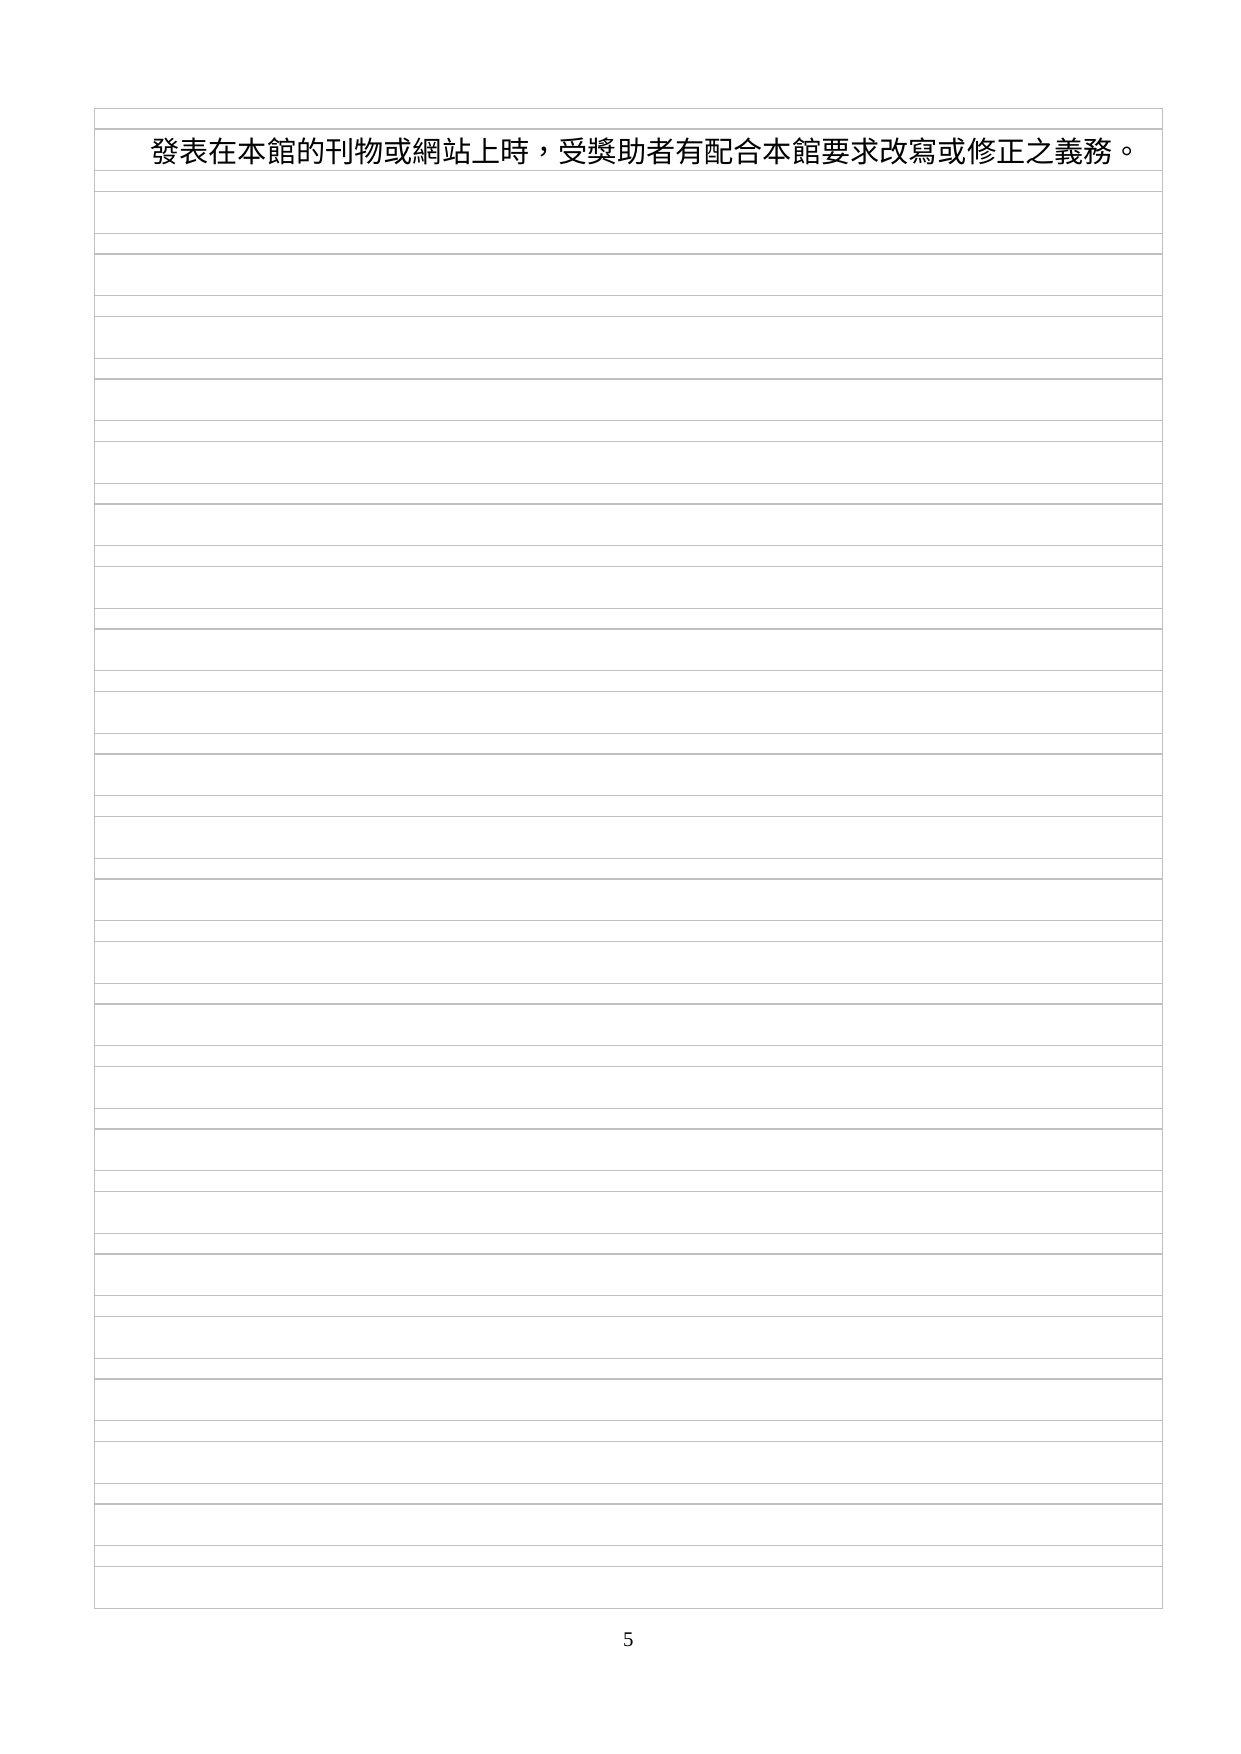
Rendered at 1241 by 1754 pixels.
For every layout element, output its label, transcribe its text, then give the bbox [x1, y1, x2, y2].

text 發表在本館的刊物或網站上時，受獎助者有配合本館要求改寫或修正之義務。 [95, 130, 1162, 170]
text [95, 109, 1162, 128]
